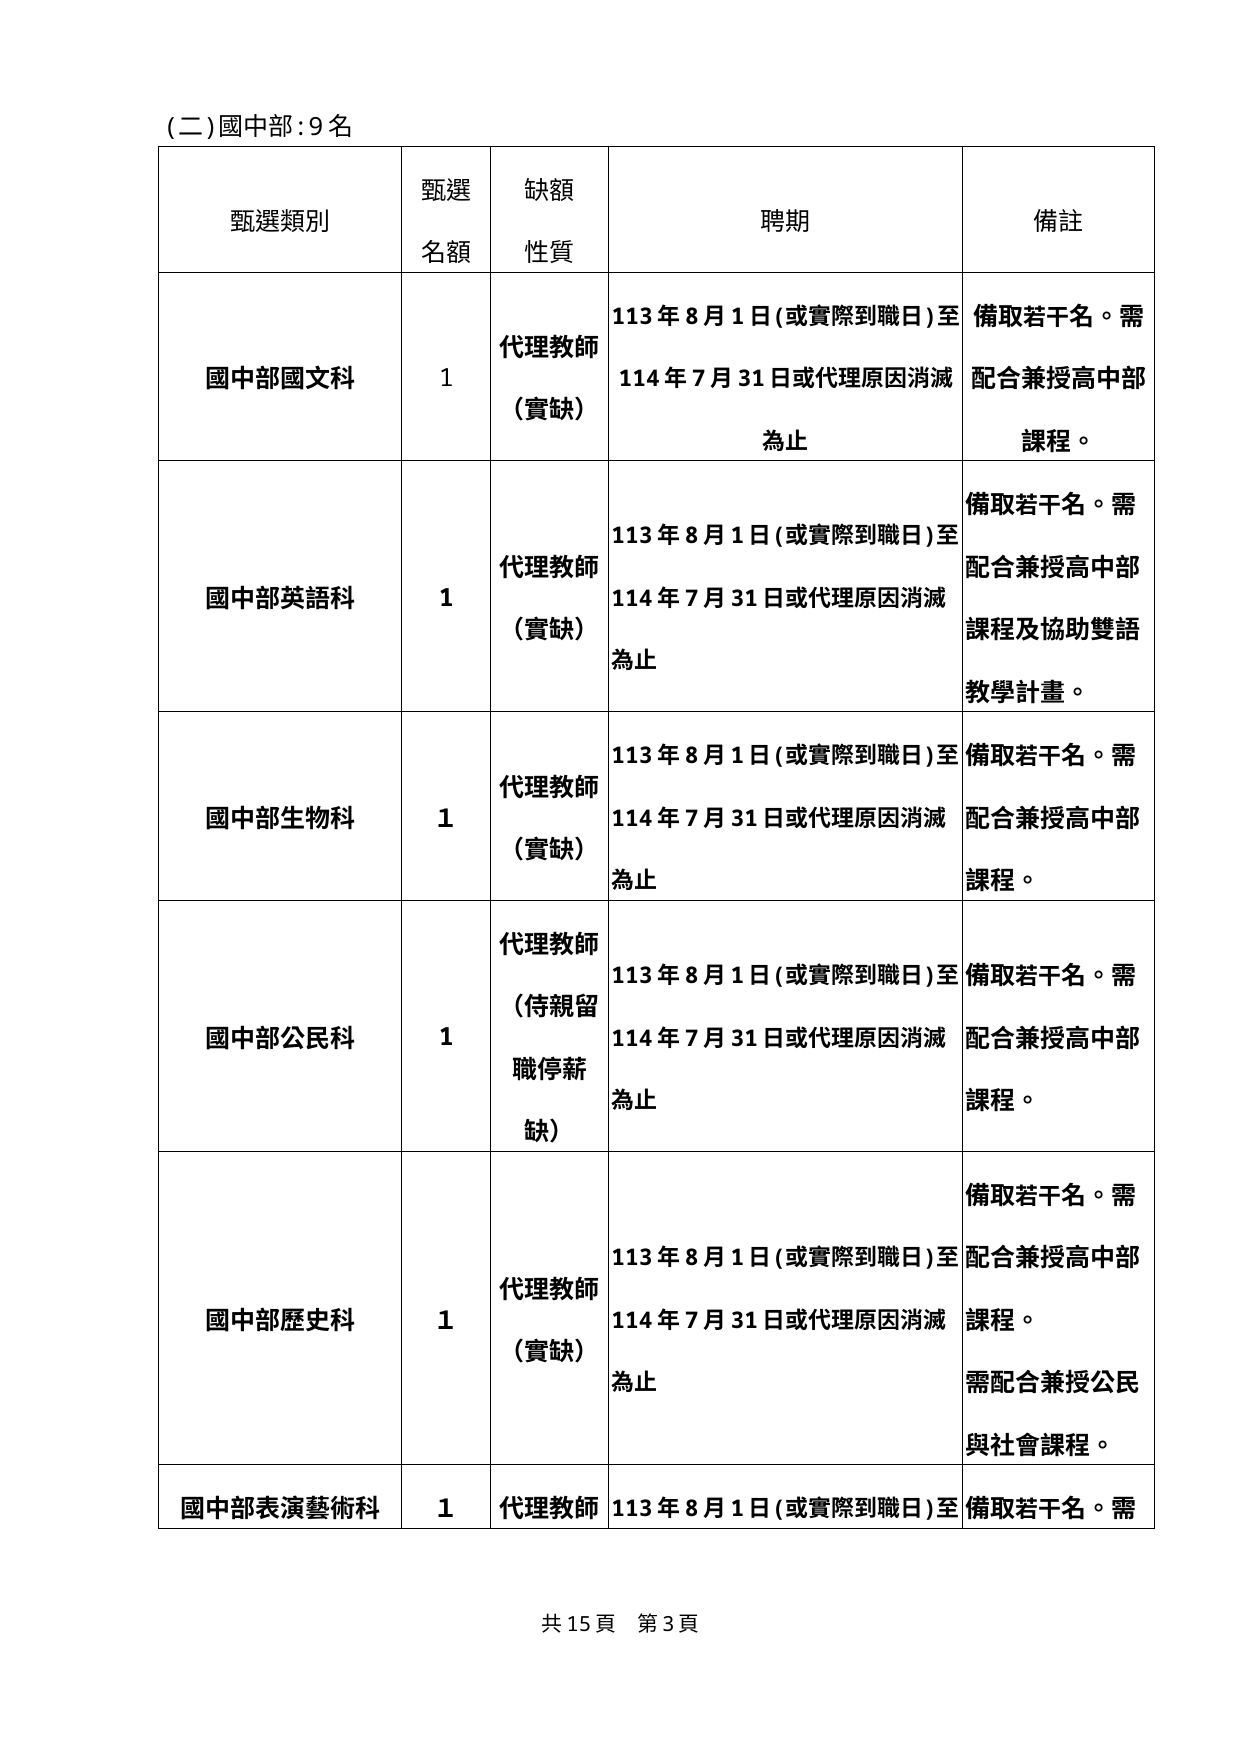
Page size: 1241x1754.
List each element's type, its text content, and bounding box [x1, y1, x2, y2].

table_header 甄選類別 [159, 147, 401, 272]
table_cell 代理教師 （侍親留職停薪缺） [491, 901, 608, 1151]
table_cell 113年8月1日(或實際到職日)至114年7月31日或代理原因消滅為止 [609, 1152, 962, 1464]
table_cell １ [402, 712, 490, 900]
table_cell 備取若干名。需配合兼授高中部課程。 需配合兼授公民與社會課程。 [963, 1152, 1154, 1464]
table_header 備註 [963, 147, 1154, 272]
table_cell １ [402, 1152, 490, 1464]
table_header 聘期 [609, 147, 962, 272]
table_cell 代理教師 （實缺） [491, 273, 608, 460]
table_cell 備取若干名。需配合兼授高中部課程。 [963, 712, 1154, 900]
table_cell 國中部生物科 [159, 712, 401, 900]
table_cell 113年8月1日(或實際到職日)至114年7月31日或代理原因消滅為止 [609, 712, 962, 900]
table_cell 1 [402, 273, 490, 460]
table_cell 國中部表演藝術科 [159, 1465, 401, 1528]
table_cell 代理教師 （實缺） [491, 712, 608, 900]
table_cell 國中部歷史科 [159, 1152, 401, 1464]
table_cell 國中部公民科 [159, 901, 401, 1151]
table_cell 113年8月1日(或實際到職日)至114年7月31日或代理原因消滅為止 [609, 273, 962, 460]
table_header 缺額 性質 [491, 147, 608, 272]
table_cell 113年8月1日(或實際到職日)至114年7月31日或代理原因消滅為止 [609, 901, 962, 1151]
table_cell 113年8月1日(或實際到職日)至114年7月31日或代理原因消滅為止 [609, 461, 962, 711]
table_cell 113年8月1日(或實際到職日)至 [609, 1465, 962, 1528]
table_cell 備取若干名。需配合兼授高中部課程。 [963, 273, 1154, 460]
table_cell 備取若干名。需 [963, 1465, 1154, 1528]
table_cell 備取若干名。需配合兼授高中部課程。 [963, 901, 1154, 1151]
table_cell １ [402, 1465, 490, 1528]
table_cell 國中部國文科 [159, 273, 401, 460]
table_cell 代理教師 （實缺） [491, 461, 608, 711]
table_cell 備取若干名。需配合兼授高中部課程及協助雙語教學計畫。 [963, 461, 1154, 711]
table_cell 代理教師 （實缺） [491, 1152, 608, 1464]
table_header 甄選 名額 [402, 147, 490, 272]
text (二)國中部:9名 [118, 83, 1122, 146]
table_cell 國中部英語科 [159, 461, 401, 711]
table_cell 1 [402, 901, 490, 1151]
table_cell 1 [402, 461, 490, 711]
table_cell 代理教師 [491, 1465, 608, 1528]
